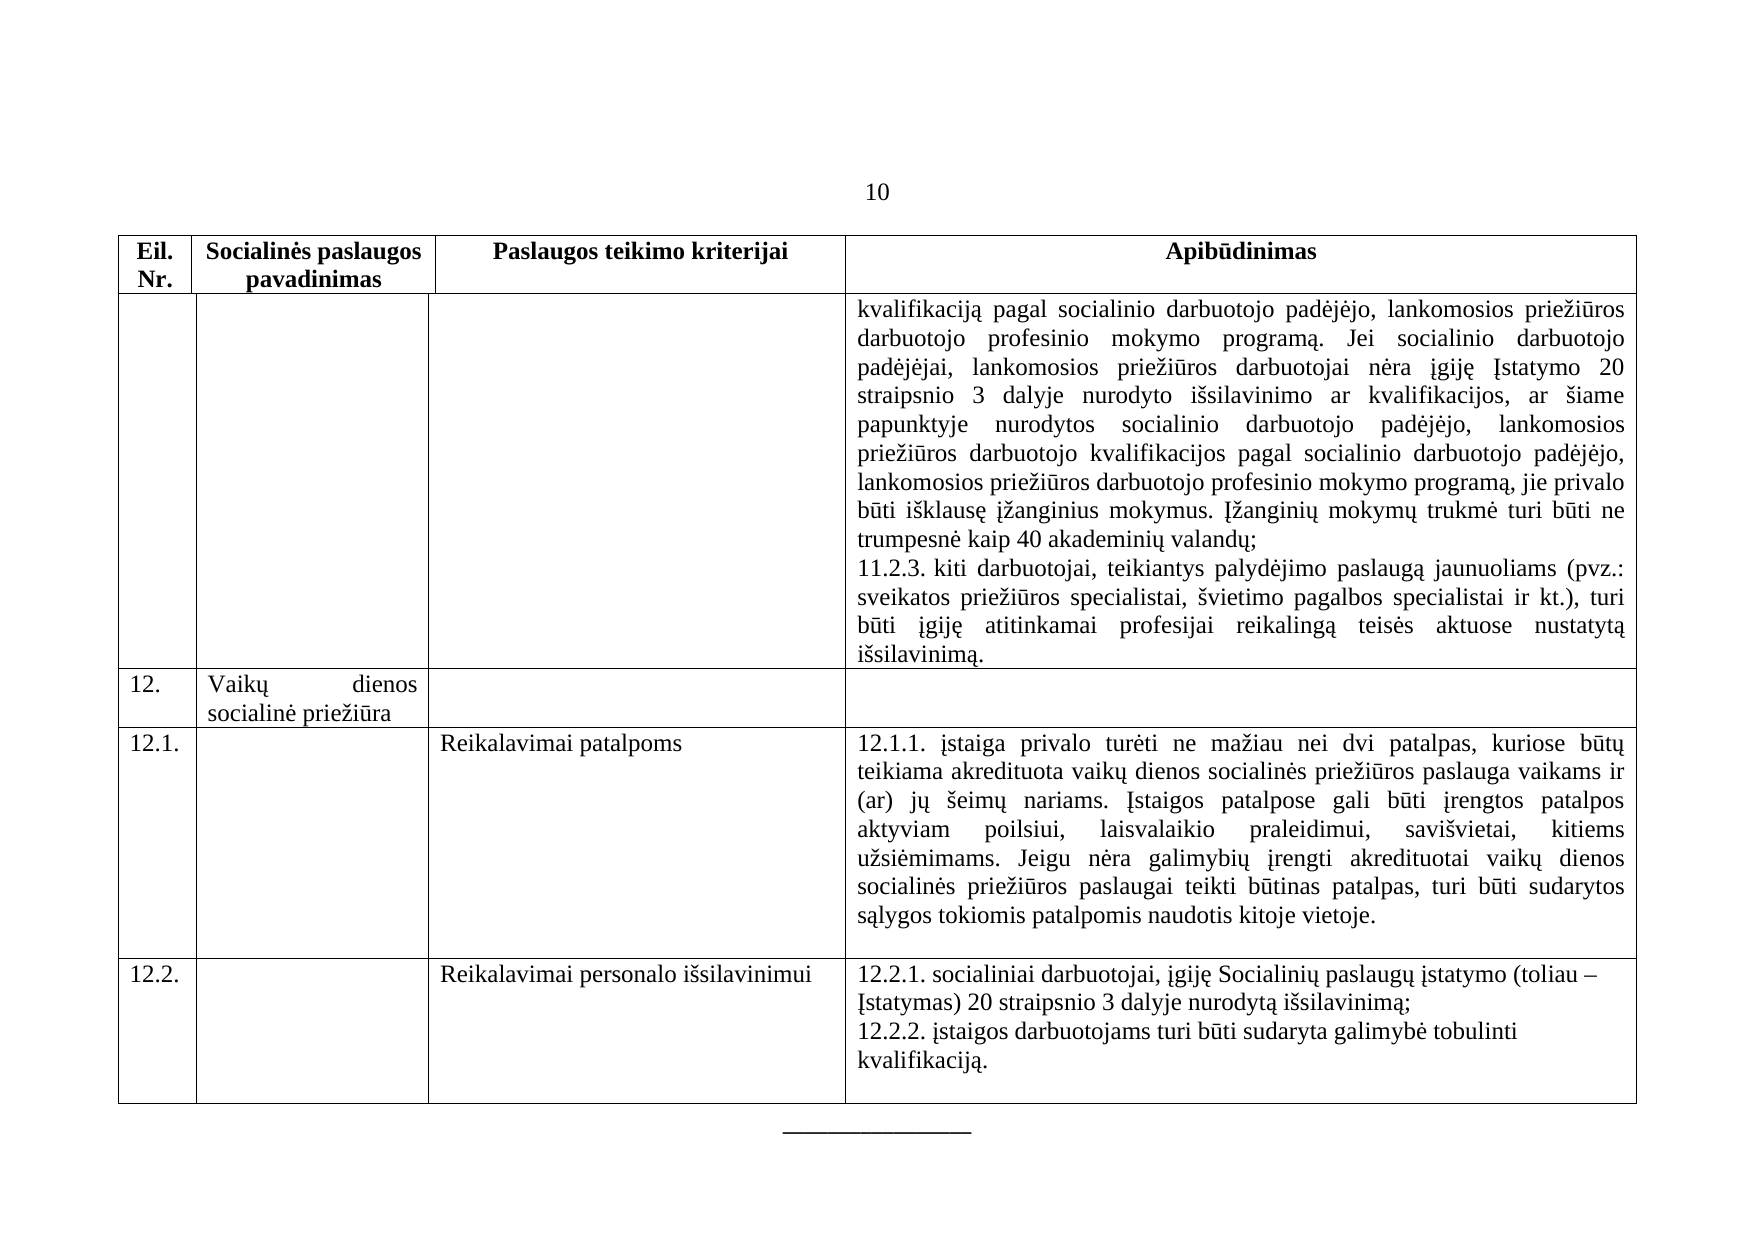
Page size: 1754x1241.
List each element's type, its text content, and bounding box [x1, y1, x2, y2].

table_cell 12.2. [119, 959, 196, 1102]
table_cell [1637, 293, 1699, 668]
table_cell 12.1. [119, 728, 196, 958]
table_cell [119, 294, 196, 668]
table_header Paslaugos teikimo kriterijai [436, 236, 845, 293]
table_cell [197, 959, 428, 1102]
table_header [1637, 235, 1699, 293]
table_cell Reikalavimai patalpoms [429, 728, 845, 958]
table_cell 12. [119, 669, 196, 727]
table_header Apibūdinimas [846, 236, 1636, 293]
table_cell [197, 728, 428, 958]
table_cell 12.2.1. socialiniai darbuotojai, įgiję Socialinių paslaugų įstatymo (toliau – Įstatymas) 20 straipsnio 3 dalyje nurodytą išsilavinimą; 12.2.2. įstaigos darbuotojams turi būti sudaryta galimybė tobulinti kvalifikaciją. [846, 959, 1636, 1102]
table_cell 12.1.1. įstaiga privalo turėti ne mažiau nei dvi patalpas, kuriose būtų teikiama akredituota vaikų dienos socialinės priežiūros paslauga vaikams ir (ar) jų šeimų nariams. Įstaigos patalpose gali būti įrengtos patalpos aktyviam poilsiui, laisvalaikio praleidimui, savišvietai, kitiems užsiėmimams. Jeigu nėra galimybių įrengti akredituotai vaikų dienos socialinės priežiūros paslaugai teikti būtinas patalpas, turi būti sudarytos sąlygos tokiomis patalpomis naudotis kitoje vietoje. [846, 728, 1636, 958]
table_header Socialinės paslaugos pavadinimas [192, 236, 435, 293]
table_cell [1637, 958, 1699, 1102]
table_cell [846, 669, 1636, 727]
table_cell Reikalavimai personalo išsilavinimui [429, 959, 845, 1102]
table_cell Vaikų dienos socialinė priežiūra [197, 669, 428, 727]
table_cell [1637, 727, 1699, 958]
text _________________ [118, 1104, 1636, 1137]
table_cell kvalifikaciją pagal socialinio darbuotojo padėjėjo, lankomosios priežiūros darbuotojo profesinio mokymo programą. Jei socialinio darbuotojo padėjėjai, lankomosios priežiūros darbuotojai nėra įgiję Įstatymo 20 straipsnio 3 dalyje nurodyto išsilavinimo ar kvalifikacijos, ar šiame papunktyje nurodytos socialinio darbuotojo padėjėjo, lankomosios priežiūros darbuotojo kvalifikacijos pagal socialinio darbuotojo padėjėjo, lankomosios priežiūros darbuotojo profesinio mokymo programą, jie privalo būti išklausę įžanginius mokymus. Įžanginių mokymų trukmė turi būti ne trumpesnė kaip 40 akademinių valandų; 11.2.3. kiti darbuotojai, teikiantys palydėjimo paslaugą jaunuoliams (pvz.: sveikatos priežiūros specialistai, švietimo pagalbos specialistai ir kt.), turi būti įgiję atitinkamai profesijai reikalingą teisės aktuose nustatytą išsilavinimą. [846, 294, 1636, 668]
table_cell [197, 294, 428, 668]
table_cell [1637, 668, 1699, 727]
table_cell [429, 294, 845, 668]
table_cell [429, 669, 845, 727]
table_header Eil. Nr. [119, 236, 191, 293]
